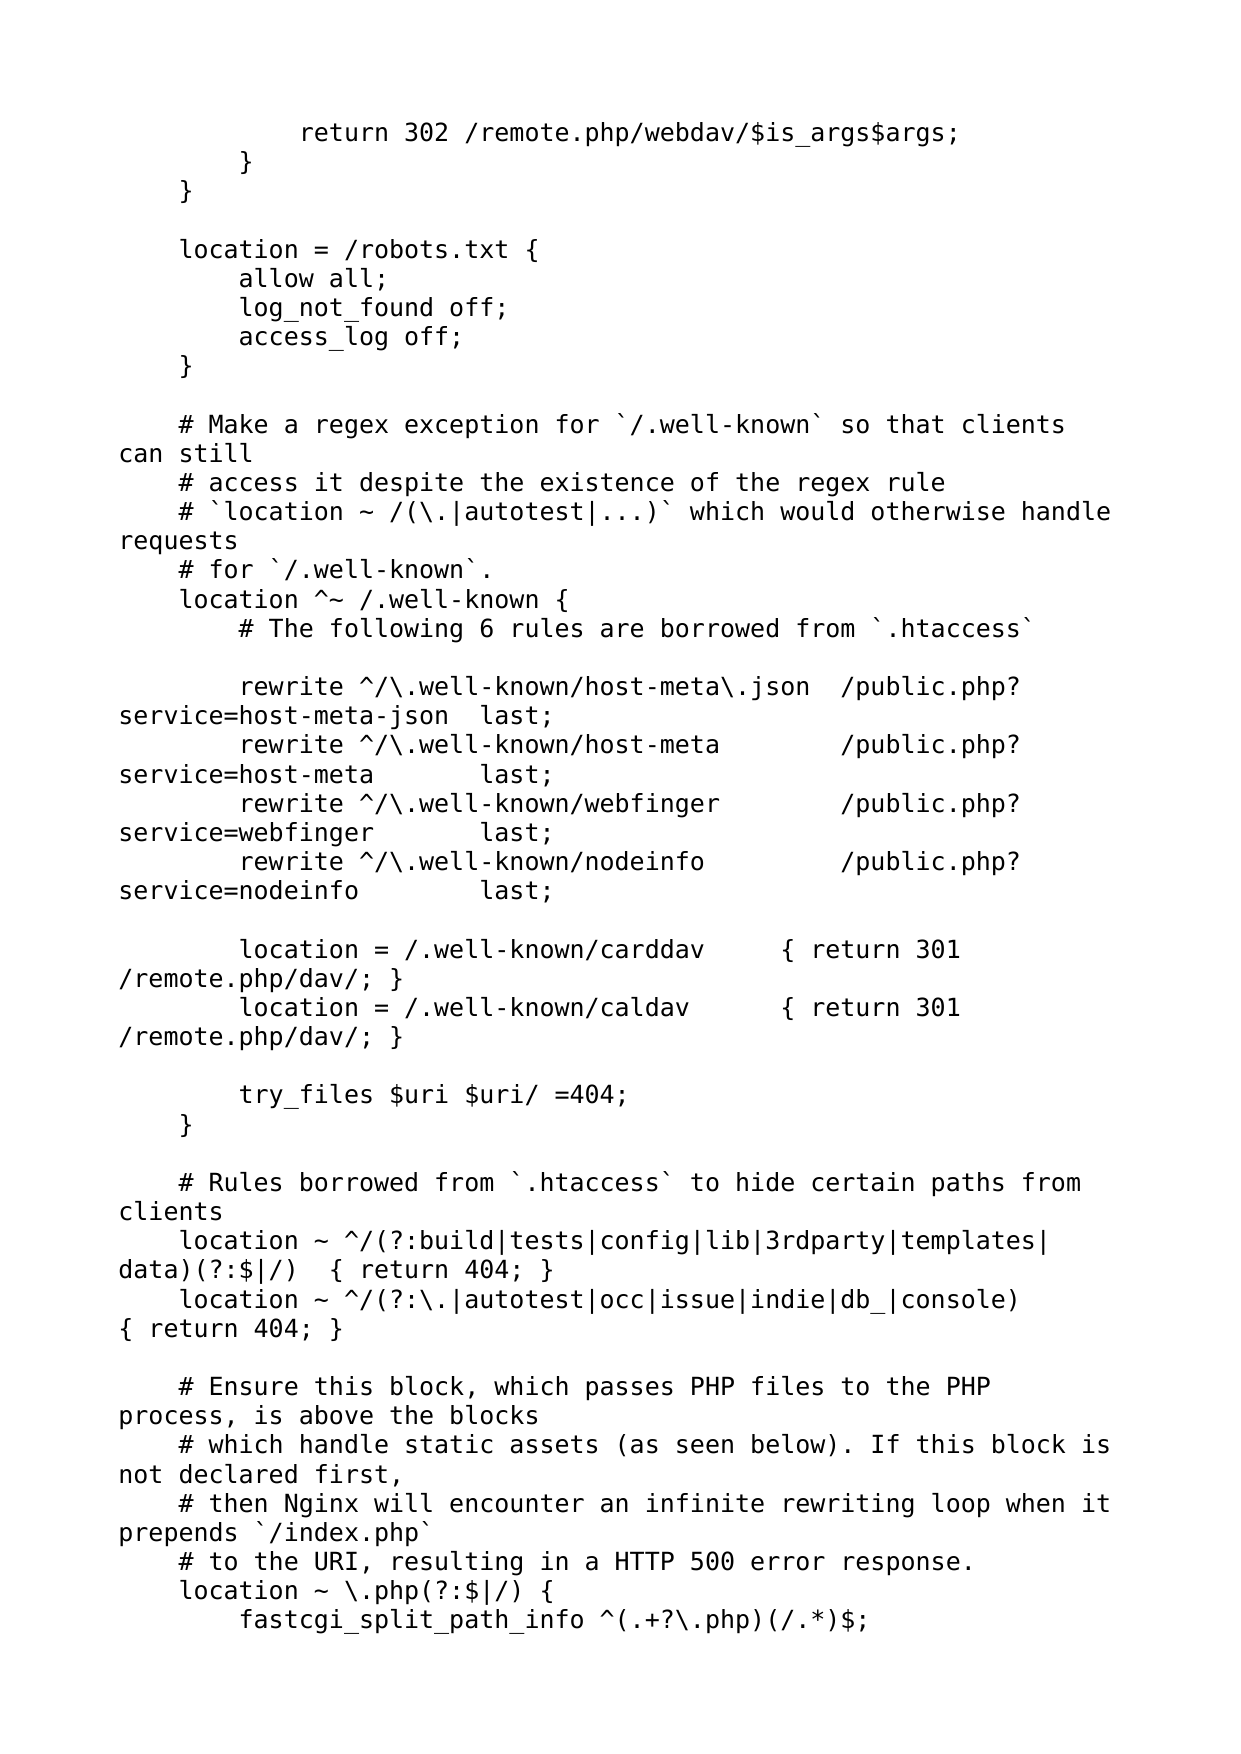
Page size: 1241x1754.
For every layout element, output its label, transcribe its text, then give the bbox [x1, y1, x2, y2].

text return 302 /remote.php/webdav/$is_args$args; } } location = /robots.txt { allow all; log_not_found off; access_log off; } # Make a regex exception for `/.well-known` so that clients can still # access it despite the existence of the regex rule # `location ~ /(\.|autotest|...)` which would otherwise handle requests # for `/.well-known`. location ^~ /.well-known { # The following 6 rules are borrowed from `.htaccess` rewrite ^/\.well-known/host-meta\.json /public.php?service=host-meta-json last; rewrite ^/\.well-known/host-meta /public.php?service=host-meta last; rewrite ^/\.well-known/webfinger /public.php?service=webfinger last; rewrite ^/\.well-known/nodeinfo /public.php?service=nodeinfo last; location = /.well-known/carddav { return 301 /remote.php/dav/; } location = /.well-known/caldav { return 301 /remote.php/dav/; } try_files $uri $uri/ =404; } # Rules borrowed from `.htaccess` to hide certain paths from clients location ~ ^/(?:build|tests|config|lib|3rdparty|templates|data)(?:$|/) { return 404; } location ~ ^/(?:\.|autotest|occ|issue|indie|db_|console) { return 404; } # Ensure this block, which passes PHP files to the PHP process, is above the blocks # which handle static assets (as seen below). If this block is not declared first, # then Nginx will encounter an infinite rewriting loop when it prepends `/index.php` # to the URI, resulting in a HTTP 500 error response. location ~ \.php(?:$|/) { fastcgi_split_path_info ^(.+?\.php)(/.*)$; [118, 118, 1122, 1635]
